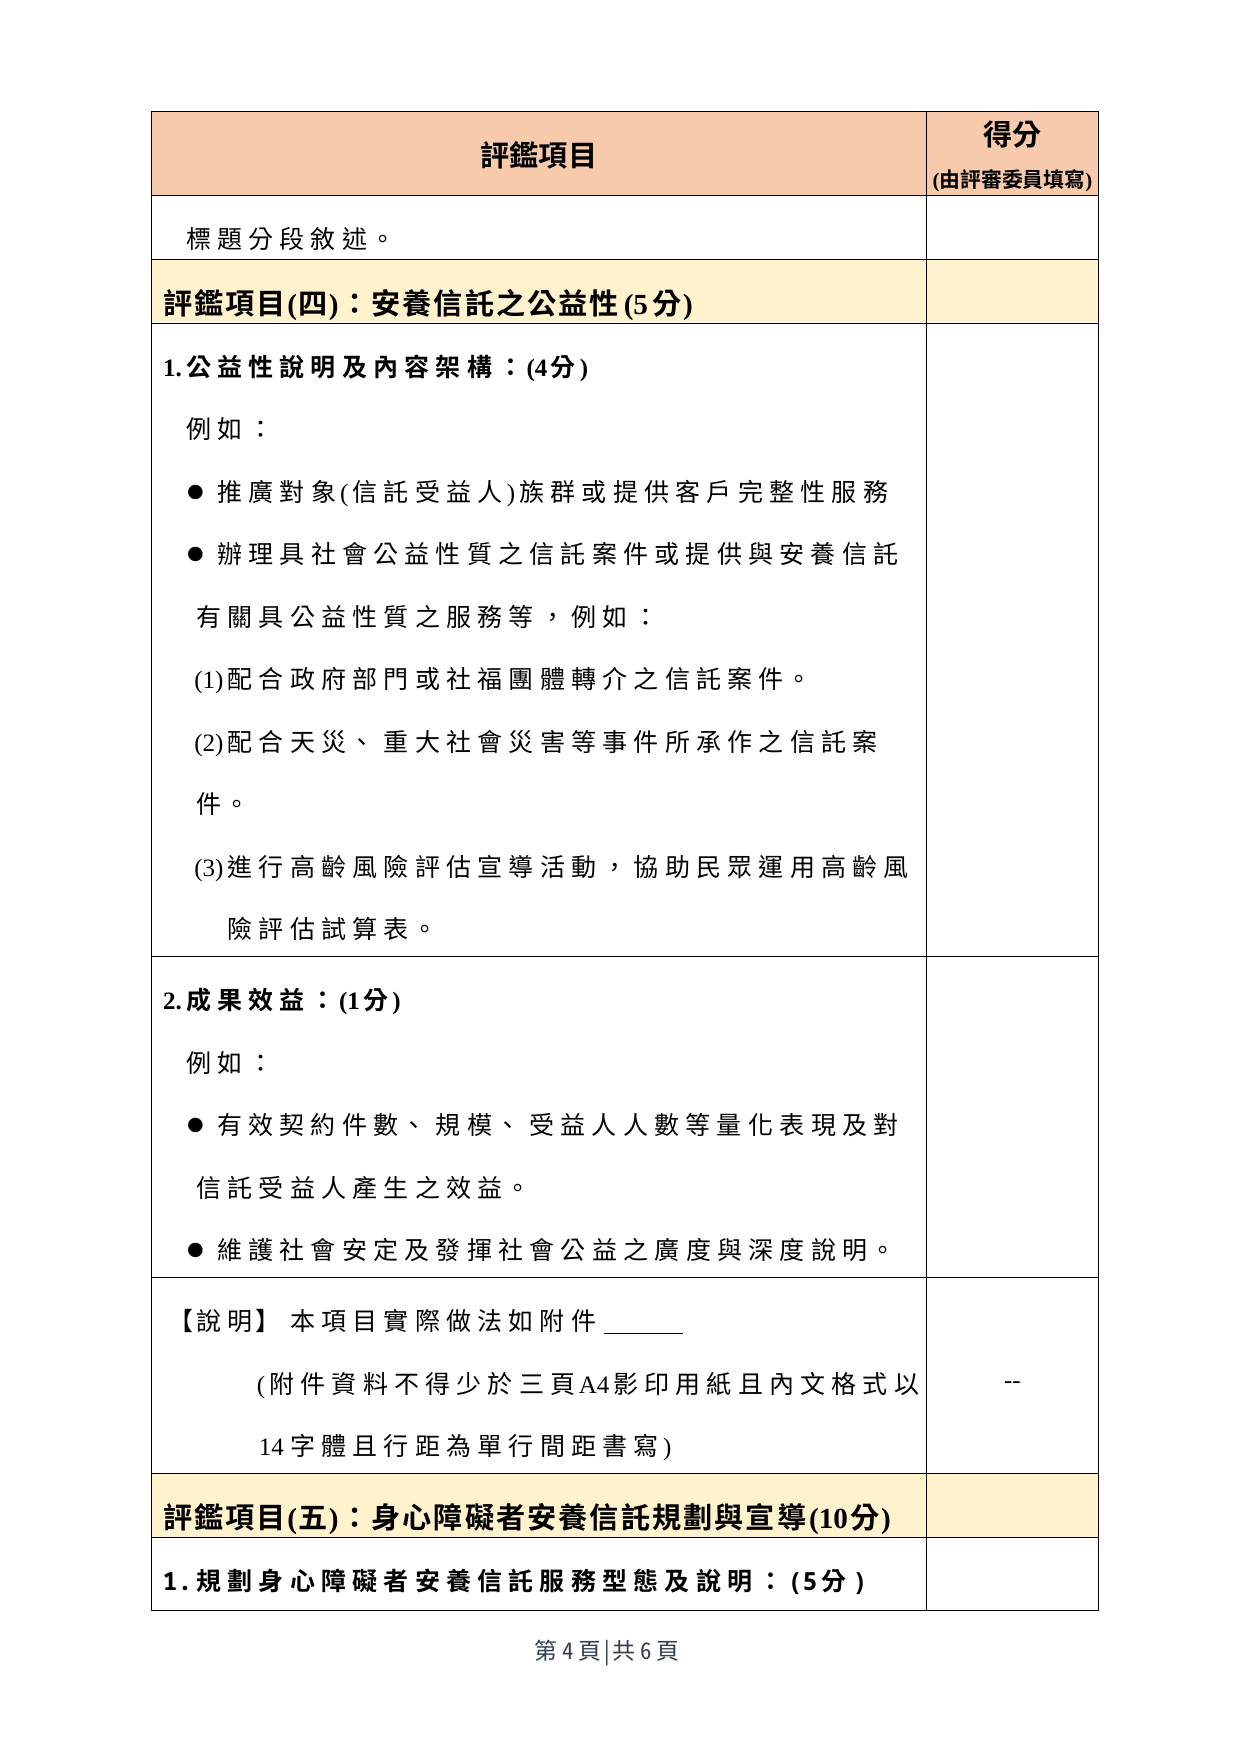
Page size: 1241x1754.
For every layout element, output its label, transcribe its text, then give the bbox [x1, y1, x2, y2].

table_header 評鑑項目 [152, 112, 926, 195]
table_cell -- [927, 1278, 1098, 1473]
table_cell 評鑑項目(五)：身心障礙者安養信託規劃與宣導(10分) [152, 1474, 926, 1537]
table_cell [927, 1538, 1098, 1610]
table_cell [927, 957, 1098, 1277]
table_cell [927, 260, 1098, 322]
table_cell 【說明】本項目實際做法如附件 (附件資料不得少於三頁A4影印用紙且內文格式以14字體且行距為單行間距書寫) [152, 1278, 926, 1473]
table_cell [927, 1474, 1098, 1537]
table_cell 2.成果效益：(1分) 例如： 有效契約件數、規模、受益人人數等量化表現及對信託受益人產生之效益。 維護社會安定及發揮社會公益之廣度與深度說明。 [152, 957, 926, 1277]
table_cell 1.規劃身心障礙者安養信託服務型態及說明：(5分) [152, 1538, 926, 1610]
table_cell 評鑑項目(四)：安養信託之公益性(5分) [152, 260, 926, 322]
table_cell 標題分段敘述。 [152, 196, 926, 259]
table_cell [927, 324, 1098, 956]
table_header 得分 (由評審委員填寫) [927, 112, 1098, 195]
table_cell 1.公益性說明及內容架構：(4分) 例如： 推廣對象(信託受益人)族群或提供客戶完整性服務 辦理具社會公益性質之信託案件或提供與安養信託有關具公益性質之服務等，例如： (1)配合政府部門或社福團體轉介之信託案件。 (2)配合天災、重大社會災害等事件所承作之信託案件。 (3)進行高齡風險評估宣導活動，協助民眾運用高齡風險評估試算表。 [152, 324, 926, 956]
table_cell -- [927, 196, 1098, 259]
